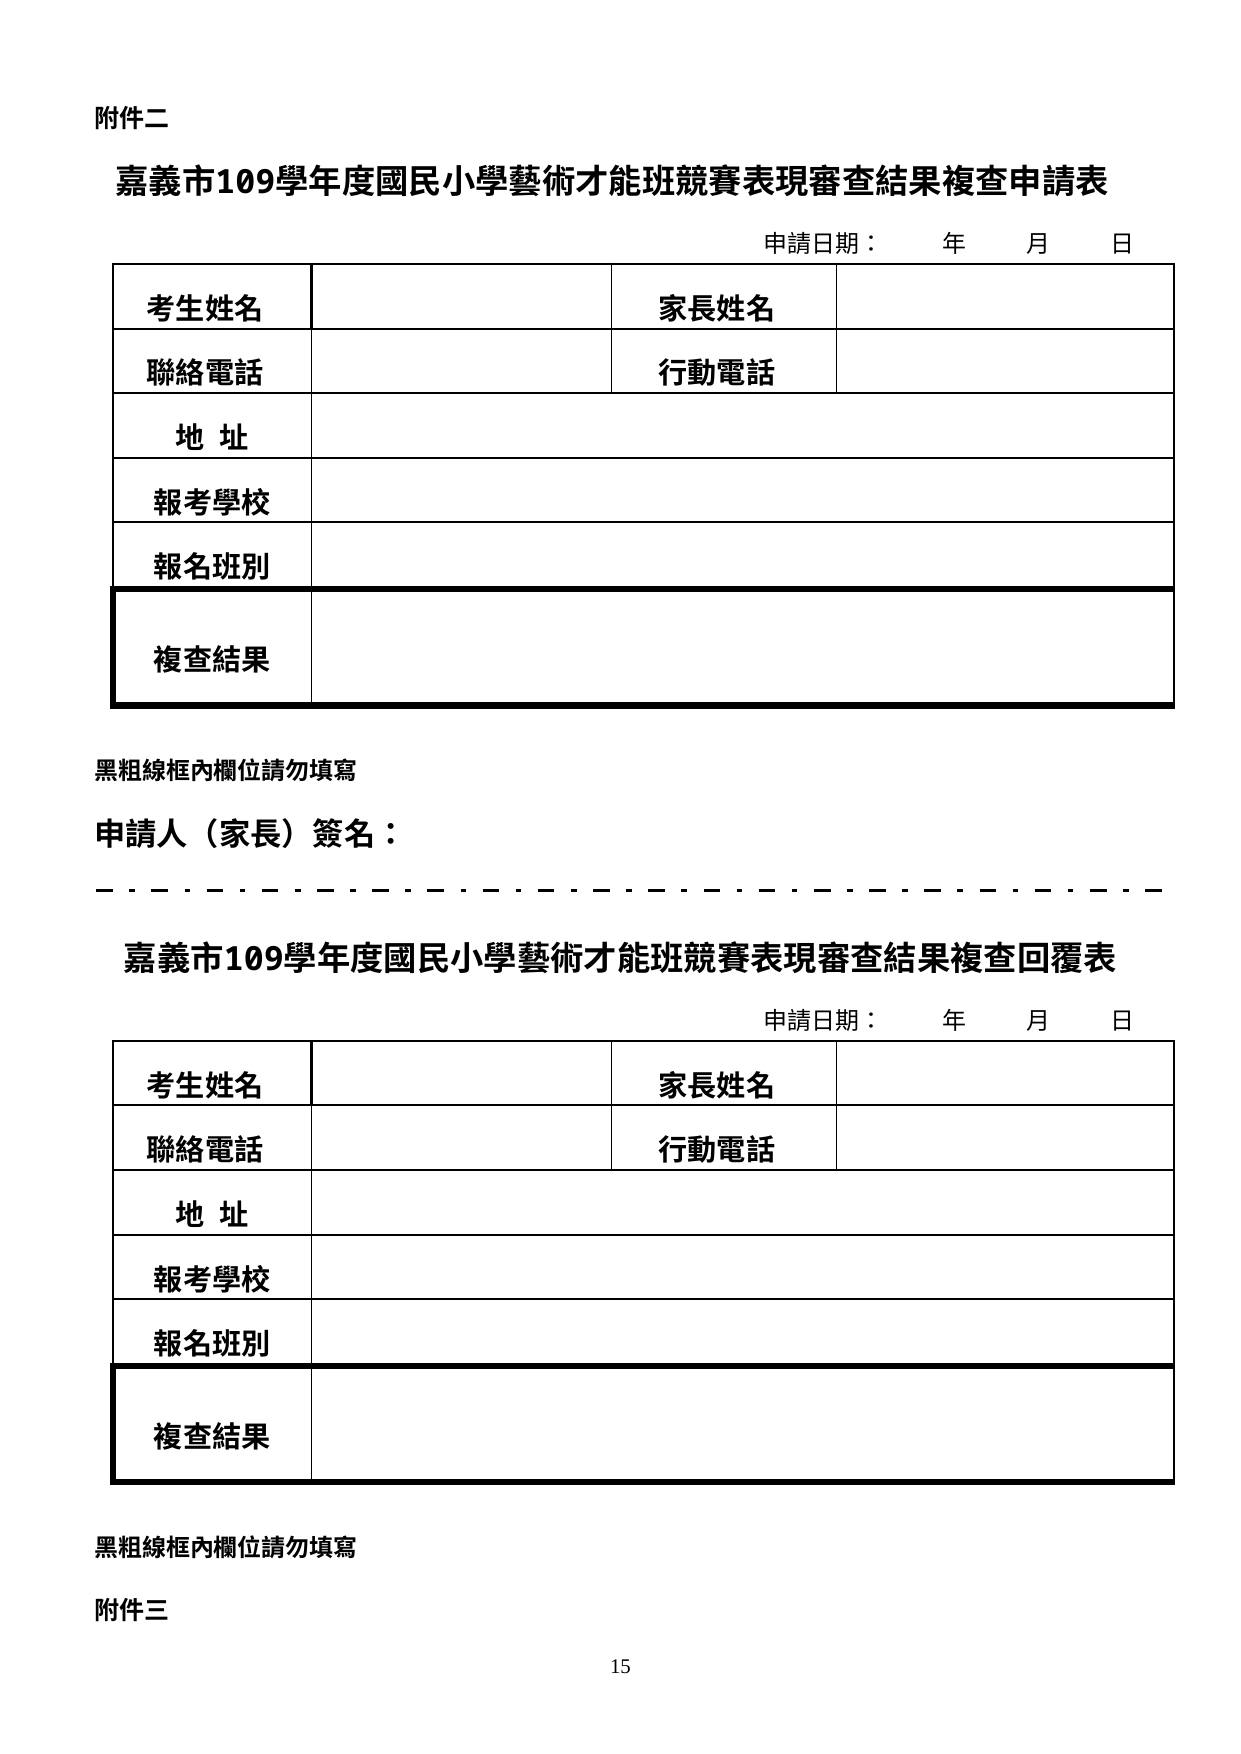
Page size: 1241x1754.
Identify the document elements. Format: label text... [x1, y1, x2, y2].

table_cell [312, 592, 1173, 702]
table_cell [837, 330, 1173, 392]
table_cell 報名班別 [114, 523, 311, 586]
text 申請日期： 年 月 日 [94, 977, 1146, 1040]
text 嘉義市109學年度國民小學藝術才能班競賽表現審查結果複查回覆表 [94, 915, 1146, 977]
text 附件二 [94, 75, 1146, 138]
table_header [837, 265, 1173, 327]
table_cell 複查結果 [116, 1369, 311, 1479]
text 申請日期： 年 月 日 [94, 200, 1146, 263]
table_cell [312, 1106, 611, 1169]
table_cell 行動電話 [612, 330, 836, 392]
text 嘉義市109學年度國民小學藝術才能班競賽表現審查結果複查申請表 [94, 138, 1146, 200]
table_header [837, 1042, 1173, 1104]
table_cell [312, 459, 1173, 521]
table_header [313, 1042, 611, 1104]
table_cell [312, 523, 1173, 586]
table_cell [312, 330, 611, 392]
table_cell [312, 1236, 1173, 1298]
table_header 家長姓名 [612, 1042, 836, 1104]
text 申請人（家長）簽名： [94, 790, 1146, 852]
table_cell [312, 1300, 1173, 1363]
table_header 考生姓名 [114, 1042, 310, 1104]
table_cell [312, 1171, 1173, 1233]
table_cell [837, 1106, 1173, 1169]
table_cell 地 址 [114, 394, 311, 457]
text 黑粗線框內欄位請勿填寫 [94, 1504, 1146, 1567]
table_cell 報考學校 [114, 1236, 311, 1298]
table_cell [312, 1369, 1173, 1479]
table_cell 行動電話 [612, 1106, 836, 1169]
table_header 考生姓名 [114, 265, 310, 327]
table_cell 地 址 [114, 1171, 311, 1233]
table_cell 報名班別 [114, 1300, 311, 1363]
table_cell 聯絡電話 [114, 330, 311, 392]
table_cell [312, 394, 1173, 457]
table_cell 複查結果 [116, 592, 311, 702]
table_header [313, 265, 611, 327]
table_cell 報考學校 [114, 459, 311, 521]
text 附件三 [94, 1567, 1146, 1629]
table_cell 聯絡電話 [114, 1106, 311, 1169]
table_header 家長姓名 [612, 265, 836, 327]
text 黑粗線框內欄位請勿填寫 [94, 727, 1146, 790]
